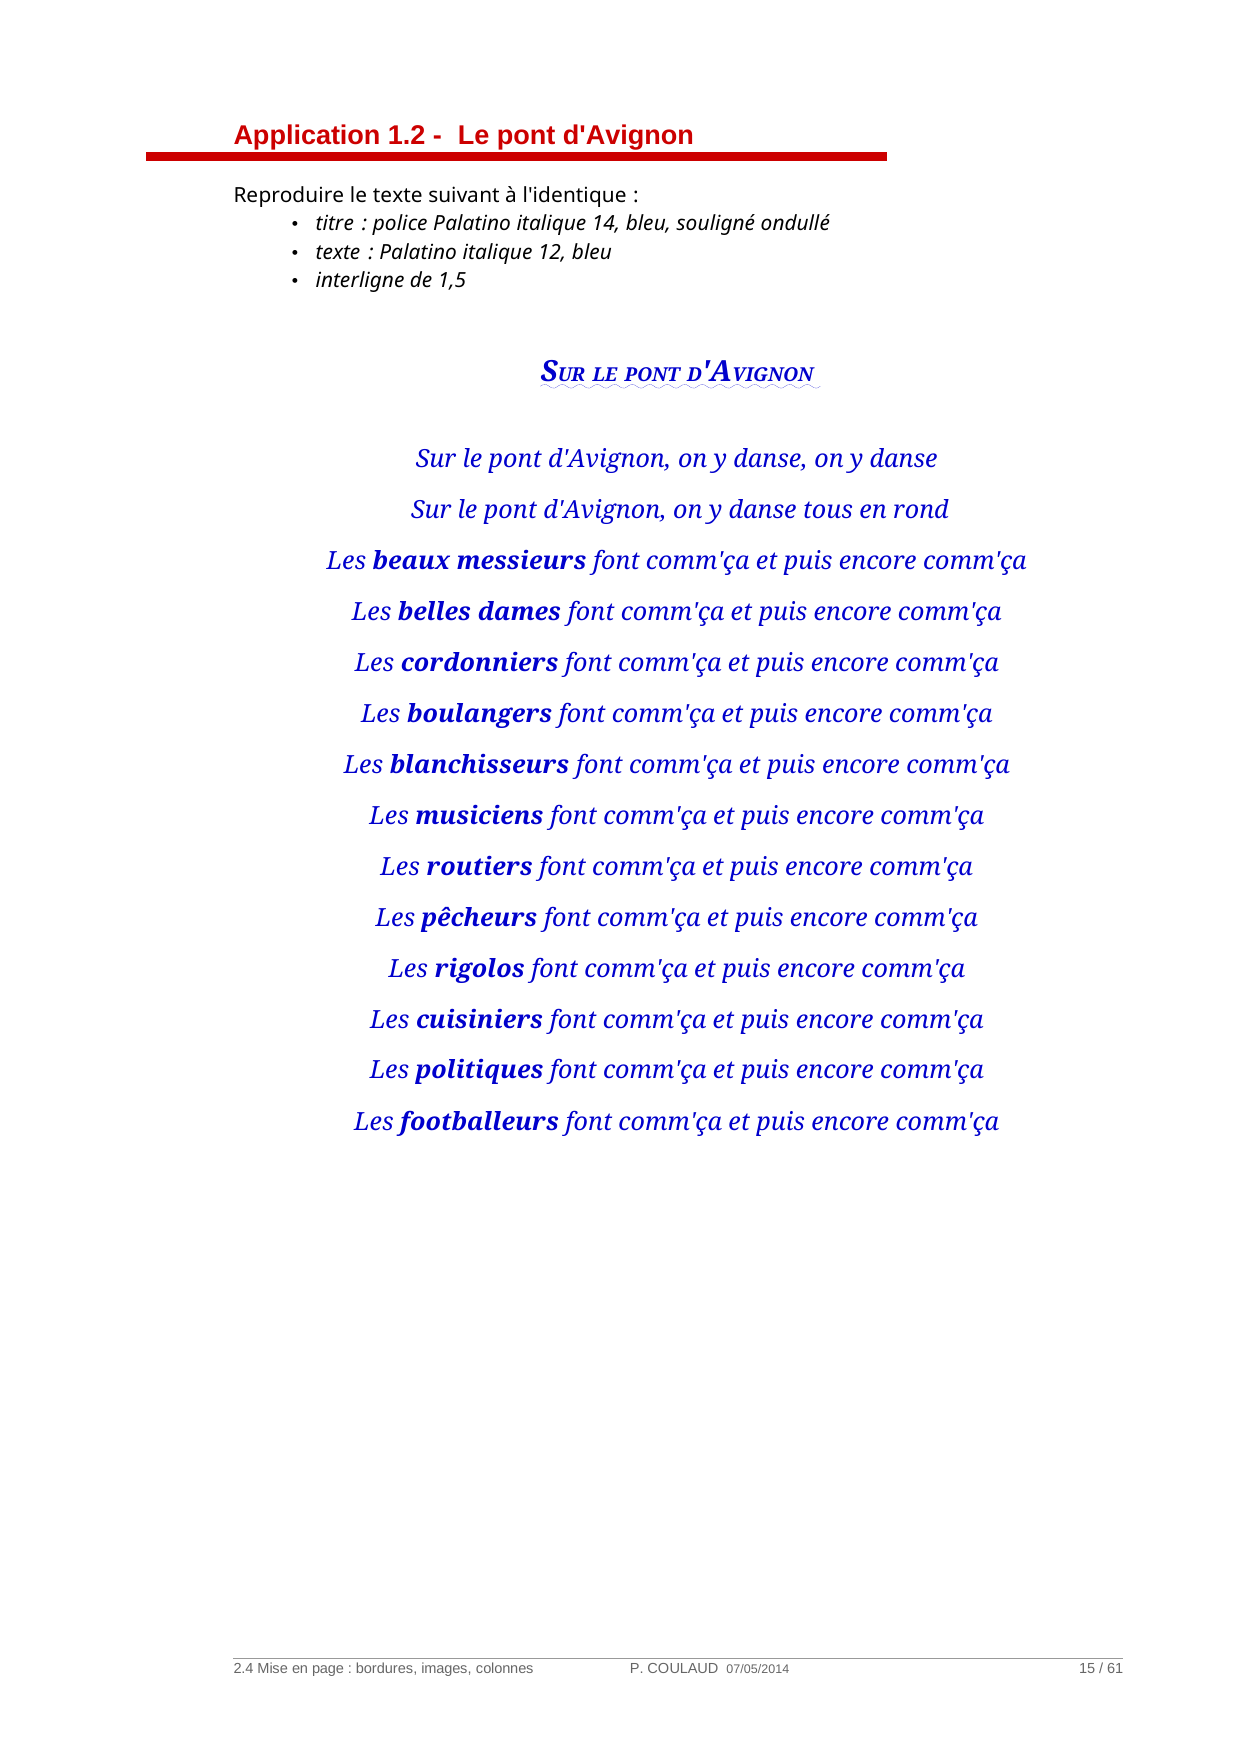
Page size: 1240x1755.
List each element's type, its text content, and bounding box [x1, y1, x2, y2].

text Les cordonniers font comm'ça et puis encore comm'ça [233, 645, 1123, 679]
text Reproduire le texte suivant à l'identique : [233, 179, 1123, 208]
text Les musiciens font comm'ça et puis encore comm'ça [233, 798, 1123, 832]
text Les politiques font comm'ça et puis encore comm'ça [233, 1052, 1123, 1086]
text Les footballeurs font comm'ça et puis encore comm'ça [233, 1103, 1123, 1137]
text Les pêcheurs font comm'ça et puis encore comm'ça [233, 900, 1123, 934]
text Les cuisiniers font comm'ça et puis encore comm'ça [233, 1002, 1123, 1036]
text Les blanchisseurs font comm'ça et puis encore comm'ça [233, 747, 1123, 781]
text Sur le pont d'Avignon [233, 351, 1123, 390]
subtitle Le pont d'Avignon [146, 117, 887, 152]
text Les rigolos font comm'ça et puis encore comm'ça [233, 951, 1123, 984]
list titre : police Palatino italique 14, bleu, souligné ondullé [292, 208, 1123, 237]
text Les belles dames font comm'ça et puis encore comm'ça [233, 594, 1123, 628]
text Sur le pont d'Avignon, on y danse tous en rond [233, 492, 1123, 526]
text Les boulangers font comm'ça et puis encore comm'ça [233, 696, 1123, 730]
text Sur le pont d'Avignon, on y danse, on y danse [233, 441, 1123, 475]
list interligne de 1,5 [292, 265, 1123, 294]
text Les beaux messieurs font comm'ça et puis encore comm'ça [233, 543, 1123, 577]
list texte : Palatino italique 12, bleu [292, 237, 1123, 265]
text Les routiers font comm'ça et puis encore comm'ça [233, 849, 1123, 883]
